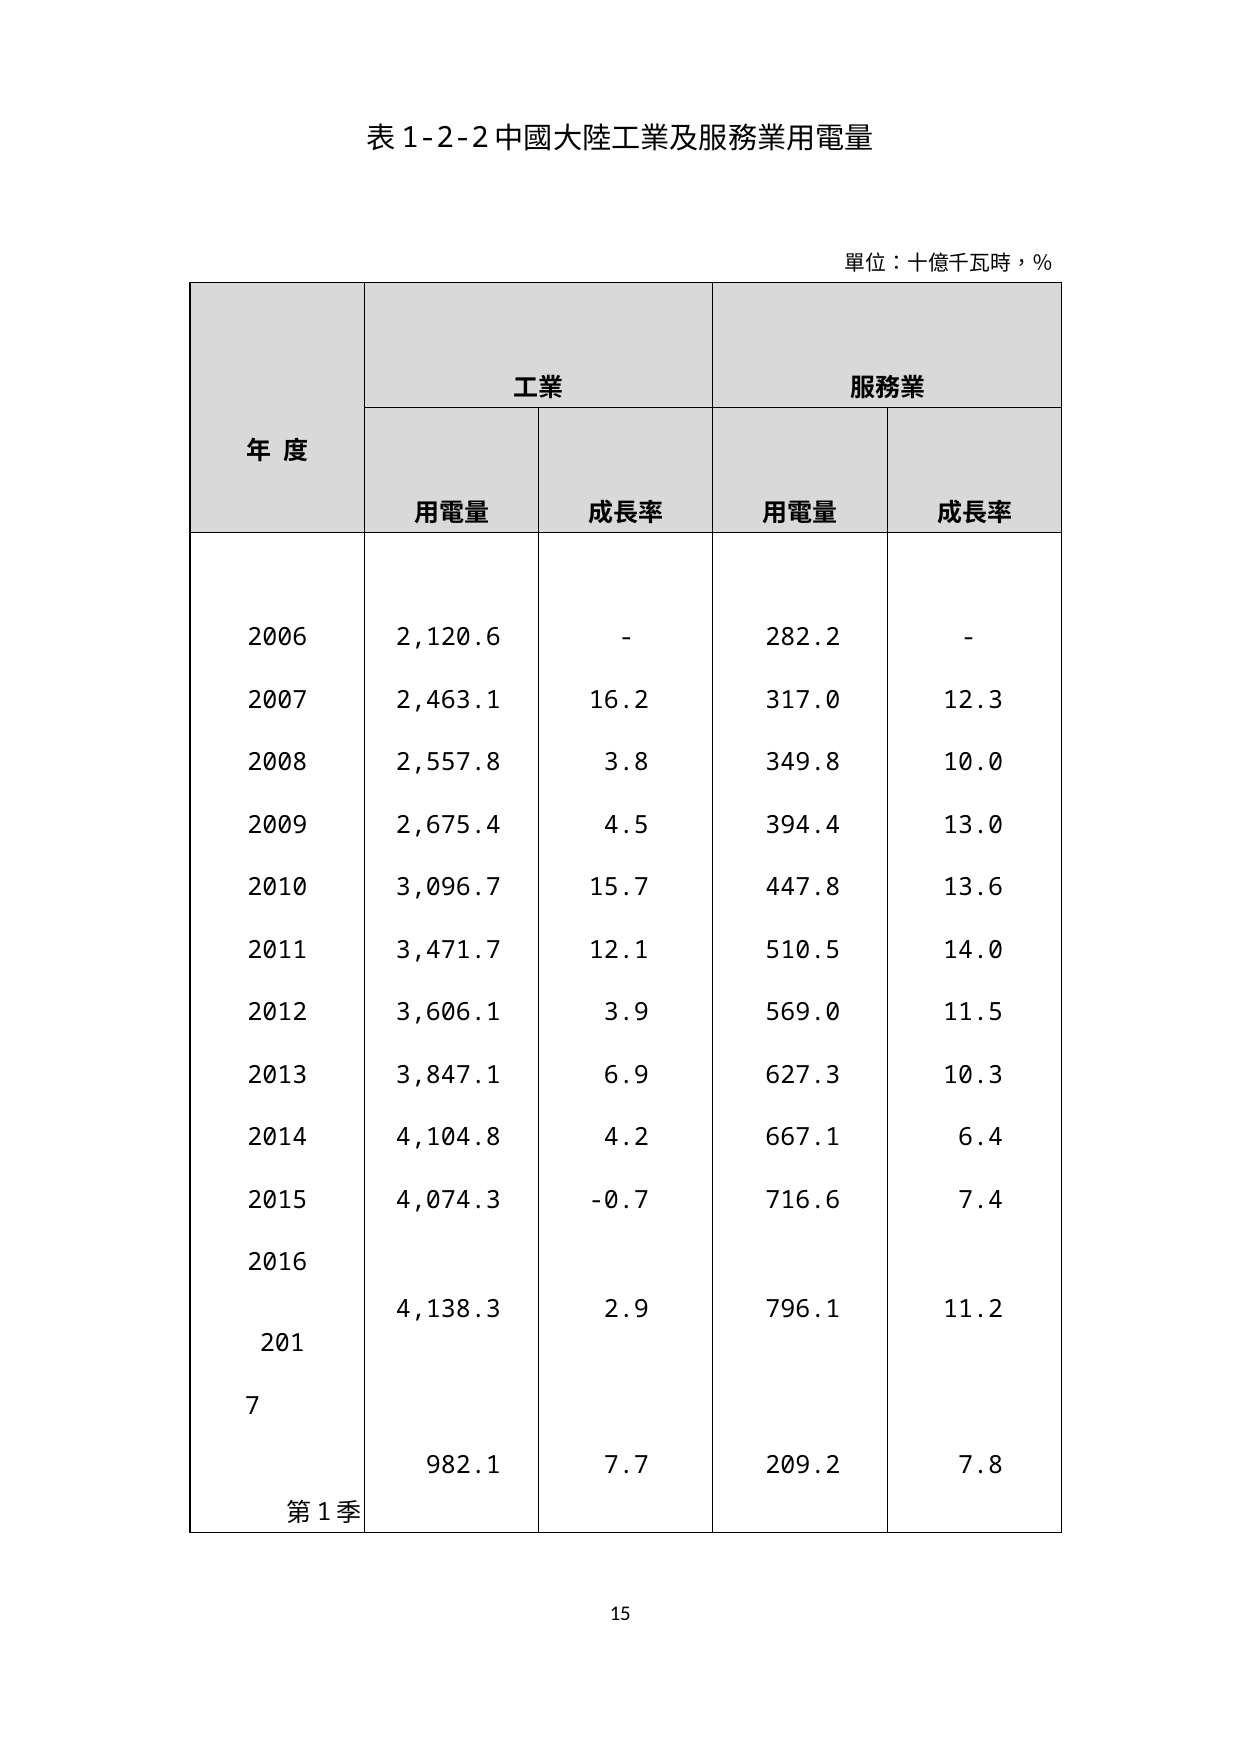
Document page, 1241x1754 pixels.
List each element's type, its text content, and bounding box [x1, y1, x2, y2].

table_cell 4,138.3 982.1 [365, 1219, 538, 1532]
table_cell 2013 [191, 1032, 364, 1094]
table_cell 2009 [191, 782, 364, 844]
table_cell 2,675.4 [365, 782, 538, 844]
table_header 服務業 [713, 283, 1061, 407]
table_cell 510.5 [713, 907, 887, 969]
table_cell 15.7 [539, 844, 712, 907]
table_header 年 度 [191, 283, 364, 532]
table_cell 2010 [191, 844, 364, 907]
table_cell 7.4 [888, 1157, 1061, 1219]
table_cell 3,606.1 [365, 969, 538, 1032]
table_cell 2015 [191, 1157, 364, 1219]
table_cell 2012 [191, 969, 364, 1032]
table_cell - [888, 533, 1061, 657]
table_cell 16.2 [539, 657, 712, 719]
table_cell 12.3 [888, 657, 1061, 719]
text 單位：十億千瓦時，％ [187, 219, 1053, 282]
table_cell 2008 [191, 719, 364, 782]
table_cell 4.5 [539, 782, 712, 844]
table_cell 4.2 [539, 1094, 712, 1157]
table_header 工業 [365, 283, 712, 407]
table_cell 569.0 [713, 969, 887, 1032]
table_cell 3,096.7 [365, 844, 538, 907]
table_cell 11.5 [888, 969, 1061, 1032]
table_cell 3.8 [539, 719, 712, 782]
table_cell 2007 [191, 657, 364, 719]
table_cell 2,120.6 [365, 533, 538, 657]
table_cell 3,847.1 [365, 1032, 538, 1094]
table_cell 2016 2017 第1季 [191, 1219, 364, 1532]
table_cell 成長率 [888, 408, 1061, 532]
table_cell 2011 [191, 907, 364, 969]
table_cell 394.4 [713, 782, 887, 844]
table_cell 2.9 7.7 [539, 1219, 712, 1532]
table_cell 2006 [191, 533, 364, 657]
table_cell 4,104.8 [365, 1094, 538, 1157]
table_cell 317.0 [713, 657, 887, 719]
table_cell 用電量 [365, 408, 538, 532]
table_cell 716.6 [713, 1157, 887, 1219]
table_cell 10.0 [888, 719, 1061, 782]
table_cell 10.3 [888, 1032, 1061, 1094]
table_cell 282.2 [713, 533, 887, 657]
table_cell 2,463.1 [365, 657, 538, 719]
table_cell 2014 [191, 1094, 364, 1157]
table_cell 3.9 [539, 969, 712, 1032]
table_cell 3,471.7 [365, 907, 538, 969]
table_cell 用電量 [713, 408, 887, 532]
table_cell 14.0 [888, 907, 1061, 969]
table_cell 成長率 [539, 408, 712, 532]
text 表1-2-2中國大陸工業及服務業用電量 [187, 94, 1053, 157]
table_cell 11.2 7.8 [888, 1219, 1061, 1532]
table_cell 627.3 [713, 1032, 887, 1094]
table_cell -0.7 [539, 1157, 712, 1219]
table_cell 447.8 [713, 844, 887, 907]
table_cell 13.6 [888, 844, 1061, 907]
table_cell 6.4 [888, 1094, 1061, 1157]
table_cell 13.0 [888, 782, 1061, 844]
table_cell 4,074.3 [365, 1157, 538, 1219]
table_cell - [539, 533, 712, 657]
table_cell 12.1 [539, 907, 712, 969]
table_cell 6.9 [539, 1032, 712, 1094]
table_cell 349.8 [713, 719, 887, 782]
table_cell 667.1 [713, 1094, 887, 1157]
table_cell 2,557.8 [365, 719, 538, 782]
table_cell 796.1 209.2 [713, 1219, 887, 1532]
